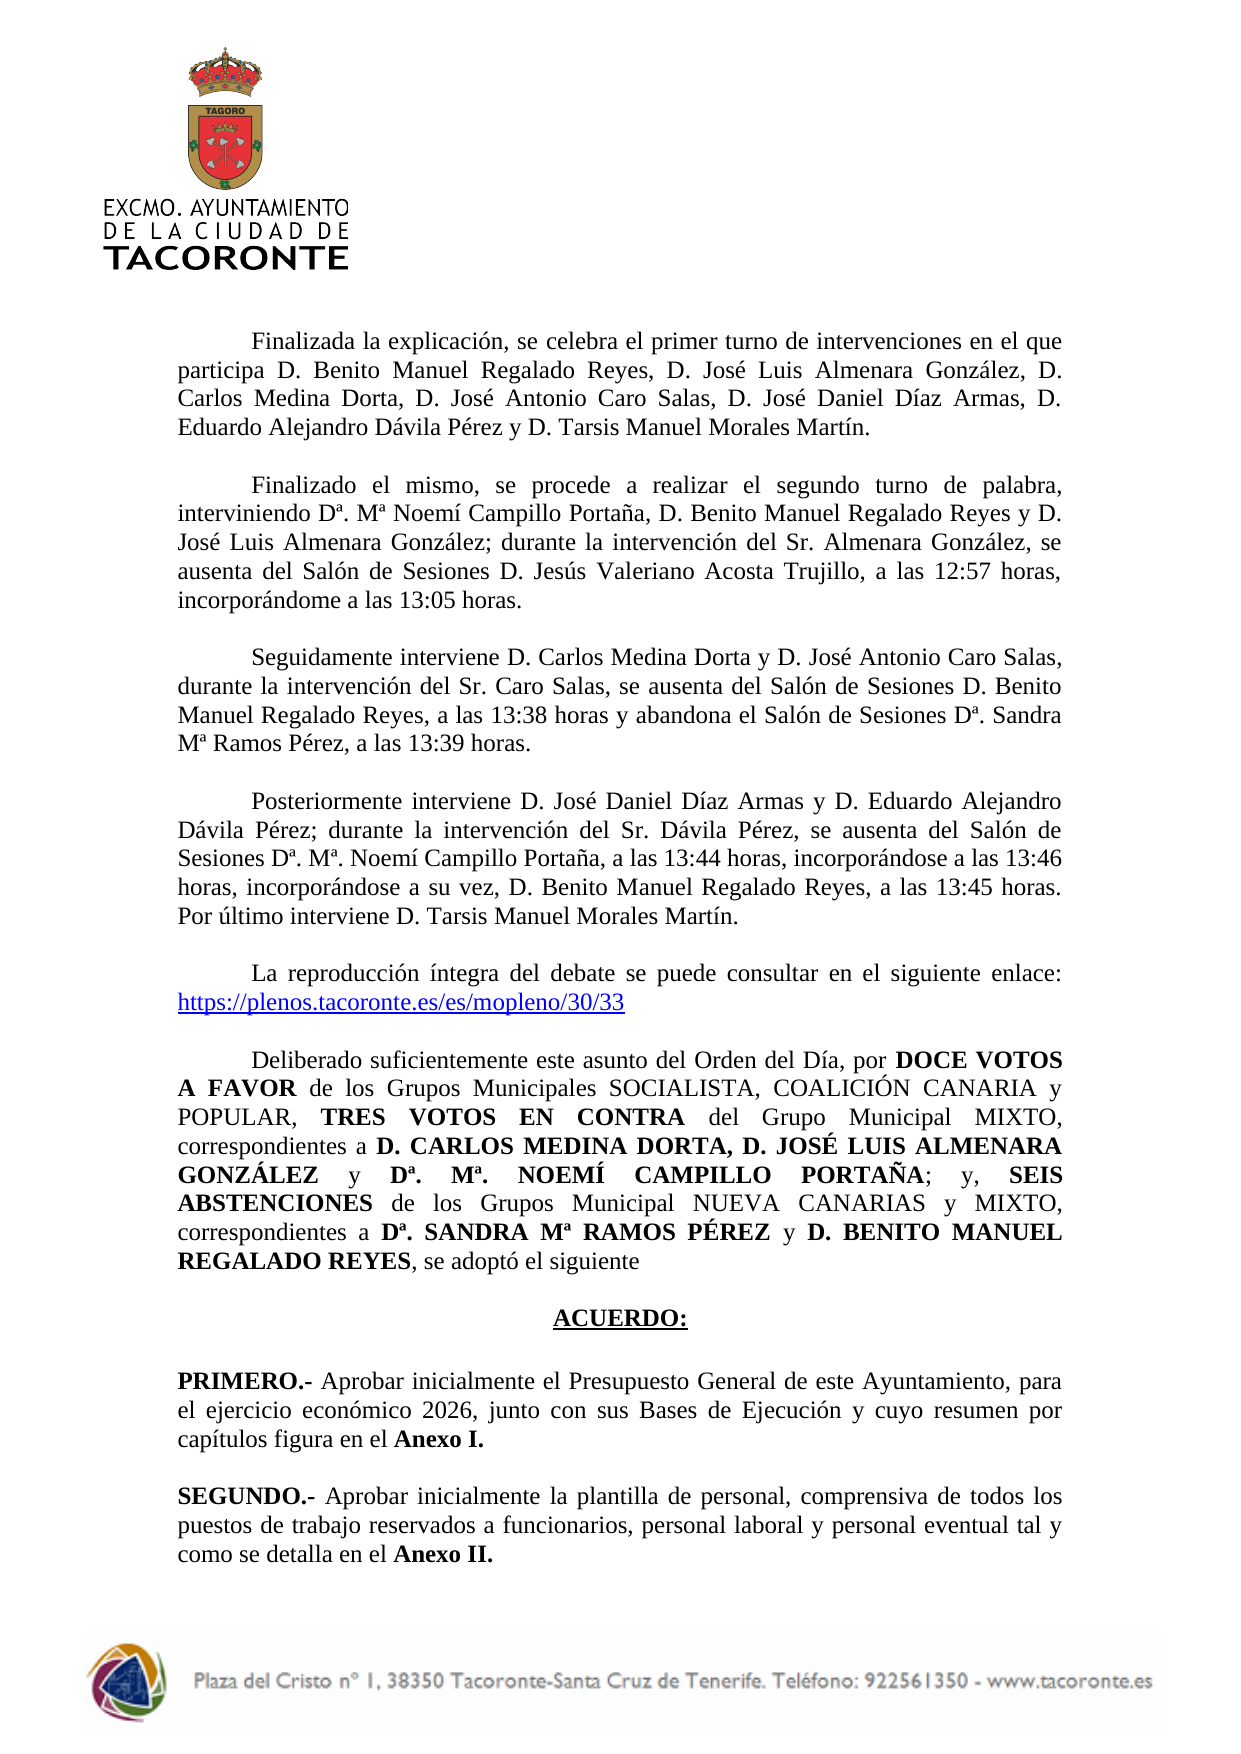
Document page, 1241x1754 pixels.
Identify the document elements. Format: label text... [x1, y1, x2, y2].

text Seguidamente interviene D. Carlos Medina Dorta y D. José Antonio Caro Salas, durante la intervención del Sr. Caro Salas, se ausenta del Salón de Sesiones D. Benito Manuel Regalado Reyes, a las 13:38 horas y abandona el Salón de Sesiones Dª. Sandra Mª Ramos Pérez, a las 13:39 horas. [177, 642, 1063, 757]
text La reproducción íntegra del debate se puede consultar en el siguiente enlace: https://plenos.tacoronte.es/es/mopleno/30/33 [177, 958, 1063, 1016]
text ACUERDO: [177, 1303, 1063, 1332]
text PRIMERO.- Aprobar inicialmente el Presupuesto General de este Ayuntamiento, para el ejercicio económico 2026, junto con sus Bases de Ejecución y cuyo resumen por capítulos figura en el Anexo I. [177, 1366, 1063, 1453]
text Finalizada la explicación, se celebra el primer turno de intervenciones en el que participa D. Benito Manuel Regalado Reyes, D. José Luis Almenara González, D. Carlos Medina Dorta, D. José Antonio Caro Salas, D. José Daniel Díaz Armas, D. Eduardo Alejandro Dávila Pérez y D. Tarsis Manuel Morales Martín. [177, 326, 1063, 441]
picture [80, 1630, 1163, 1737]
text Finalizado el mismo, se procede a realizar el segundo turno de palabra, interviniendo Dª. Mª Noemí Campillo Portaña, D. Benito Manuel Regalado Reyes y D. José Luis Almenara González; durante la intervención del Sr. Almenara González, se ausenta del Salón de Sesiones D. Jesús Valeriano Acosta Trujillo, a las 12:57 horas, incorporándome a las 13:05 horas. [177, 470, 1063, 613]
text SEGUNDO.- Aprobar inicialmente la plantilla de personal, comprensiva de todos los puestos de trabajo reservados a funcionarios, personal laboral y personal eventual tal y como se detalla en el Anexo II. [177, 1481, 1063, 1568]
text Deliberado suficientemente este asunto del Orden del Día, por DOCE VOTOS A FAVOR de los Grupos Municipales SOCIALISTA, COALICIÓN CANARIA y POPULAR, TRES VOTOS EN CONTRA del Grupo Municipal MIXTO, correspondientes a D. CARLOS MEDINA DORTA, D. JOSÉ LUIS ALMENARA GONZÁLEZ y Dª. Mª. NOEMÍ CAMPILLO PORTAÑA; y, SEIS ABSTENCIONES de los Grupos Municipal NUEVA CANARIAS y MIXTO, correspondientes a Dª. SANDRA Mª RAMOS PÉREZ y D. BENITO MANUEL REGALADO REYES, se adoptó el siguiente [177, 1045, 1063, 1275]
text Posteriormente interviene D. José Daniel Díaz Armas y D. Eduardo Alejandro Dávila Pérez; durante la intervención del Sr. Dávila Pérez, se ausenta del Salón de Sesiones Dª. Mª. Noemí Campillo Portaña, a las 13:44 horas, incorporándose a las 13:46 horas, incorporándose a su vez, D. Benito Manuel Regalado Reyes, a las 13:45 horas. Por último interviene D. Tarsis Manuel Morales Martín. [177, 786, 1063, 930]
picture [103, 47, 348, 270]
